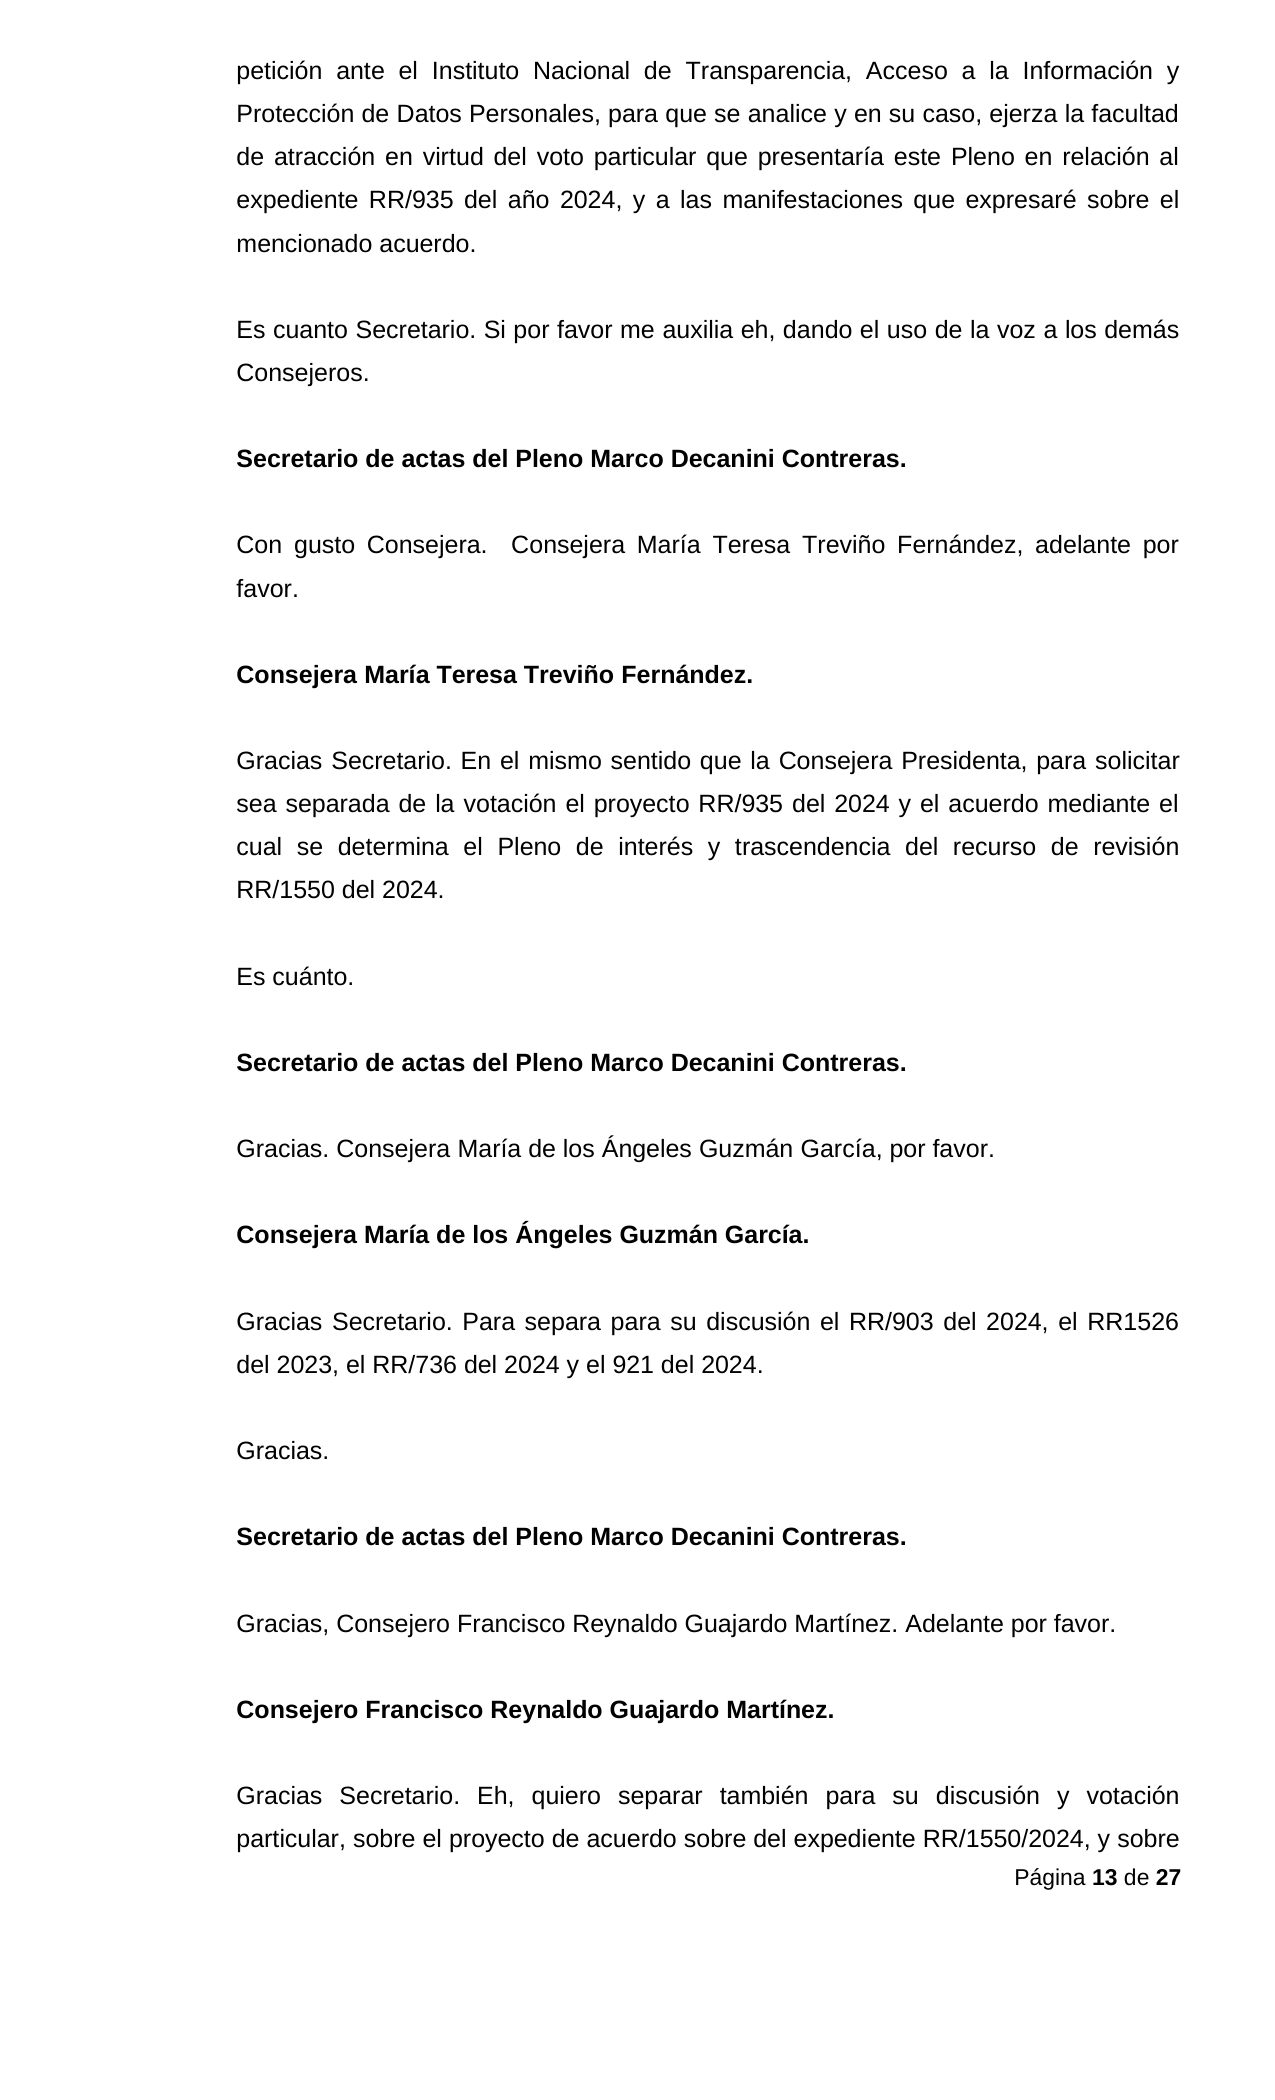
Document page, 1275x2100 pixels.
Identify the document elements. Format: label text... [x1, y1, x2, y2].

text Gracias. [236, 1436, 1181, 1465]
text Gracias Secretario. Para separa para su discusión el RR/903 del 2024, el RR1526 del 2023, el RR/736 del 2024 y el 921 del 2024. [236, 1307, 1181, 1379]
text Secretario de actas del Pleno Marco Decanini Contreras. [236, 444, 1181, 473]
text Secretario de actas del Pleno Marco Decanini Contreras. [236, 1048, 1181, 1077]
text Gracias, Consejero Francisco Reynaldo Guajardo Martínez. Adelante por favor. [236, 1609, 1181, 1637]
text Es cuánto. [236, 962, 1181, 991]
text Consejera María de los Ángeles Guzmán García. [236, 1221, 1181, 1249]
text Con gusto Consejera. Consejera María Teresa Treviño Fernández, adelante por favor. [236, 531, 1181, 602]
text Consejera María Teresa Treviño Fernández. [236, 660, 1181, 689]
text Gracias Secretario. En el mismo sentido que la Consejera Presidenta, para solicitar sea separada de la votación el proyecto RR/935 del 2024 y el acuerdo mediante el cual se determina el Pleno de interés y trascendencia del recurso de revisión RR/1550 del 2024. [236, 746, 1181, 904]
text Consejero Francisco Reynaldo Guajardo Martínez. [236, 1695, 1181, 1724]
text petición ante el Instituto Nacional de Transparencia, Acceso a la Información y Protección de Datos Personales, para que se analice y en su caso, ejerza la facultad de atracción en virtud del voto particular que presentaría este Pleno en relación al expediente RR/935 del año 2024, y a las manifestaciones que expresaré sobre el mencionado acuerdo. [236, 56, 1181, 257]
text Gracias Secretario. Eh, quiero separar también para su discusión y votación particular, sobre el proyecto de acuerdo sobre del expediente RR/1550/2024, y sobre [236, 1781, 1181, 1853]
text Secretario de actas del Pleno Marco Decanini Contreras. [236, 1522, 1181, 1551]
text Gracias. Consejera María de los Ángeles Guzmán García, por favor. [236, 1134, 1181, 1163]
text Es cuanto Secretario. Si por favor me auxilia eh, dando el uso de la voz a los demás Consejeros. [236, 315, 1181, 387]
